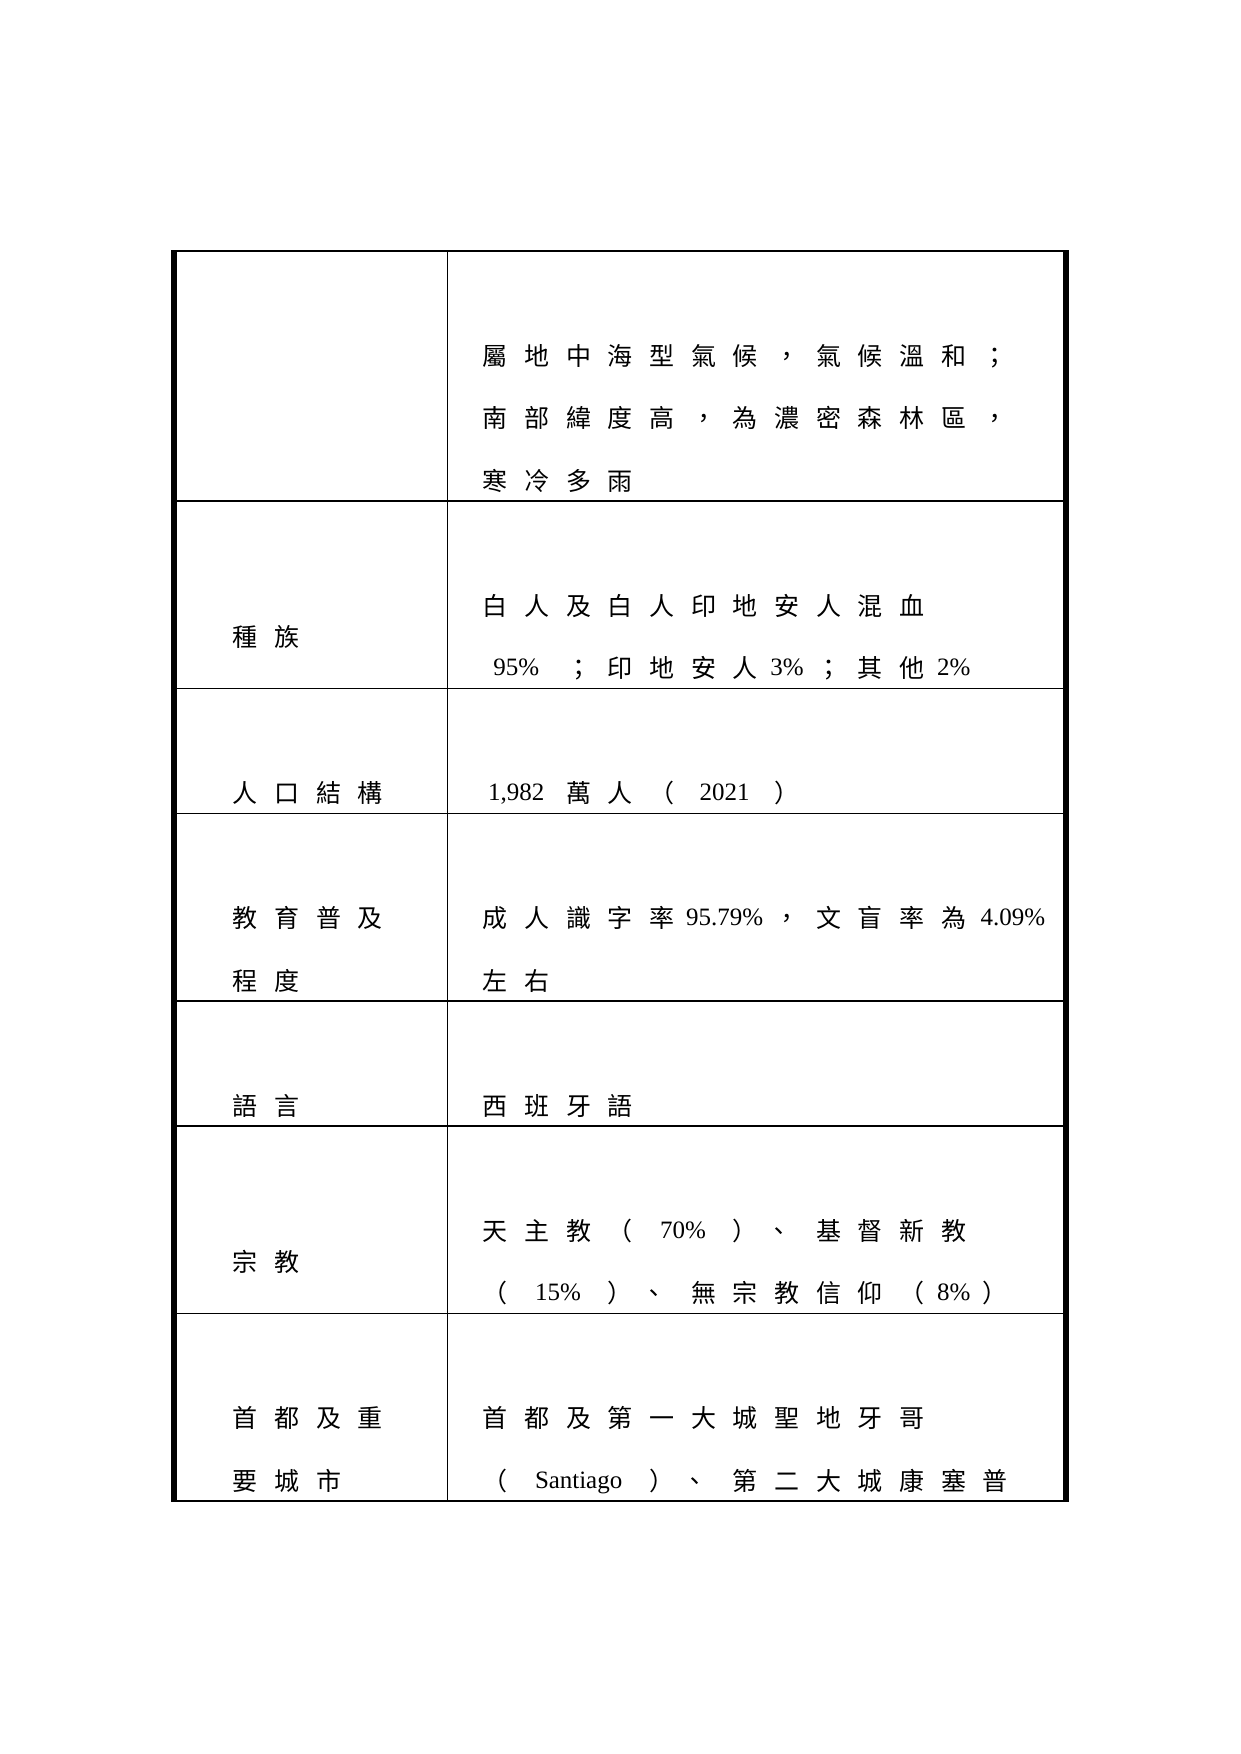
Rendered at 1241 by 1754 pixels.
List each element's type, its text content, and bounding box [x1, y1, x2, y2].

table_cell 宗教 [177, 1127, 447, 1313]
table_cell 成人識字率95.79%，文盲率為4.09%左右 [448, 814, 1063, 1000]
table_cell [177, 252, 447, 500]
table_cell 語言 [177, 1002, 447, 1125]
table_cell 教育普及程度 [177, 814, 447, 1000]
table_cell 人口結構 [177, 689, 447, 813]
table_cell 種族 [177, 502, 447, 688]
table_cell 屬地中海型氣候，氣候溫和；南部緯度高，為濃密森林區，寒冷多雨 [448, 252, 1063, 500]
table_cell 首都及重要城市 [177, 1314, 447, 1500]
table_cell 白人及白人印地安人混血95%；印地安人3%；其他2% [448, 502, 1063, 688]
table_cell 天主教（70%）、基督新教（15%）、無宗教信仰（8%） [448, 1127, 1063, 1313]
table_cell 西班牙語 [448, 1002, 1063, 1125]
table_cell 首都及第一大城聖地牙哥（Santiago）、第二大城康塞普 [448, 1314, 1063, 1500]
table_cell 1,982萬人（2021） [448, 689, 1063, 813]
